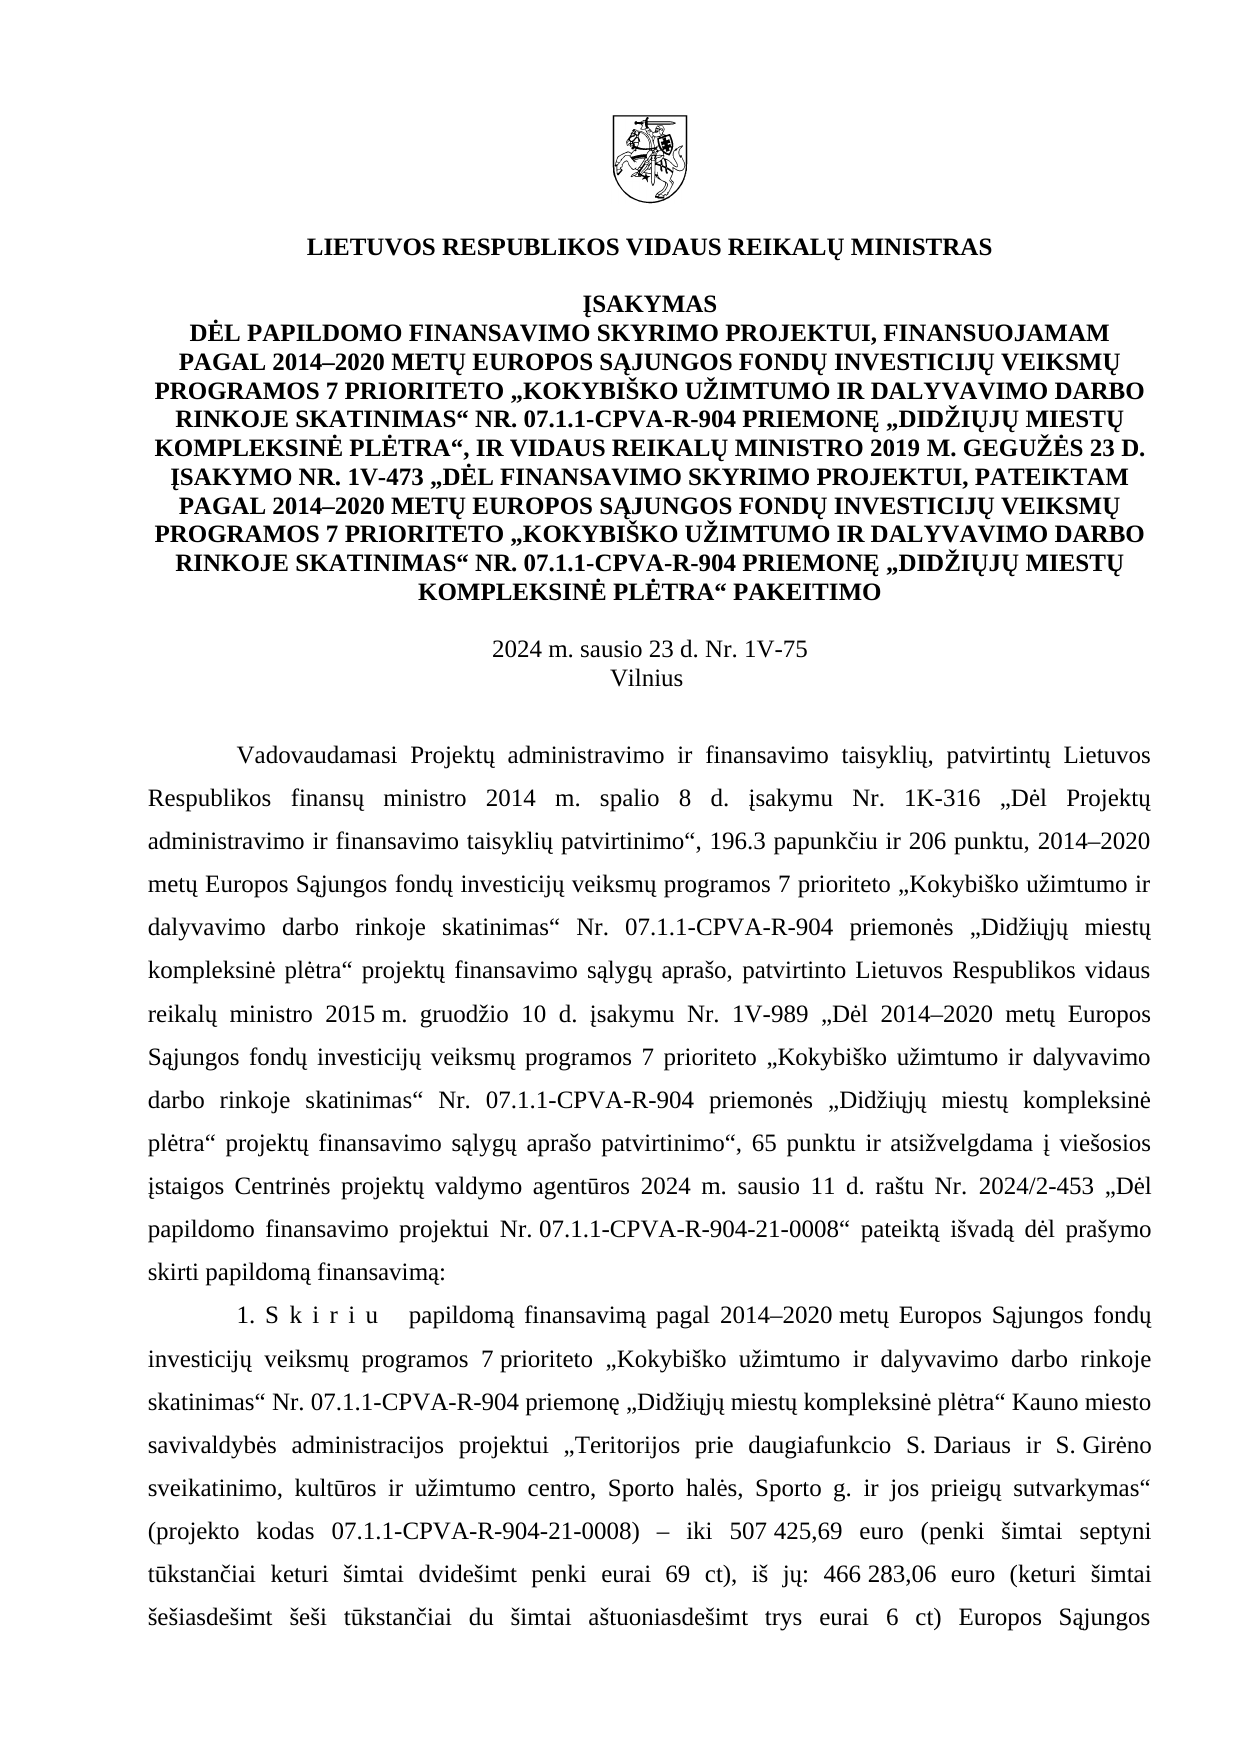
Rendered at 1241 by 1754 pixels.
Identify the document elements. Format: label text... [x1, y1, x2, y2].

text LIETUVOS RESPUBLIKOS VIDAUS REIKALŲ MINISTRAS [148, 232, 1152, 261]
text DĖL PAPILDOMO FINANSAVIMO SKYRIMO PROJEKTUI, FINANSUOJAMAM PAGAL 2014–2020 METŲ EUROPOS SĄJUNGOS FONDŲ INVESTICIJŲ VEIKSMŲ PROGRAMOS 7 PRIORITETO „KOKYBIŠKO UŽIMTUMO IR DALYVAVIMO DARBO RINKOJE SKATINIMAS“ NR. 07.1.1-CPVA-R-904 PRIEMONĘ „DIDŽIŲJŲ MIESTŲ KOMPLEKSINĖ PLĖTRA“, IR VIDAUS REIKALŲ MINISTRO 2019 M. GEGUŽĖS 23 D. ĮSAKYMO NR. 1V-473 „DĖL FINANSAVIMO SKYRIMO PROJEKTUI, PATEIKTAM PAGAL 2014–2020 METŲ EUROPOS SĄJUNGOS FONDŲ INVESTICIJŲ VEIKSMŲ PROGRAMOS 7 PRIORITETO „KOKYBIŠKO UŽIMTUMO IR DALYVAVIMO DARBO RINKOJE SKATINIMAS“ NR. 07.1.1-CPVA-R-904 PRIEMONĘ „DIDŽIŲJŲ MIESTŲ KOMPLEKSINĖ PLĖTRA“ PAKEITIMO [148, 318, 1152, 606]
text 2024 m. sausio 23 d. Nr. 1V-75 [148, 634, 1152, 663]
text ĮSAKYMAS [148, 289, 1152, 318]
text 1. Skiriu papildomą finansavimą pagal 2014–2020 metų Europos Sąjungos fondų investicijų veiksmų programos 7 prioriteto „Kokybiško užimtumo ir dalyvavimo darbo rinkoje skatinimas“ Nr. 07.1.1-CPVA-R-904 priemonę „Didžiųjų miestų kompleksinė plėtra“ Kauno miesto savivaldybės administracijos projektui „Teritorijos prie daugiafunkcio S. Dariaus ir S. Girėno sveikatinimo, kultūros ir užimtumo centro, Sporto halės, Sporto g. ir jos prieigų sutvarkymas“ (projekto kodas 07.1.1-CPVA-R-904-21-0008) – iki 507 425,69 euro (penki šimtai septyni tūkstančiai keturi šimtai dvidešimt penki eurai 69 ct), iš jų: 466 283,06 euro (keturi šimtai šešiasdešimt šeši tūkstančiai du šimtai aštuoniasdešimt trys eurai 6 ct) Europos Sąjungos [148, 1301, 1152, 1631]
text Vilnius [148, 663, 1152, 692]
text Vadovaudamasi Projektų administravimo ir finansavimo taisyklių, patvirtintų Lietuvos Respublikos finansų ministro 2014 m. spalio 8 d. įsakymu Nr. 1K-316 „Dėl Projektų administravimo ir finansavimo taisyklių patvirtinimo“, 196.3 papunkčiu ir 206 punktu, 2014–2020 metų Europos Sąjungos fondų investicijų veiksmų programos 7 prioriteto „Kokybiško užimtumo ir dalyvavimo darbo rinkoje skatinimas“ Nr. 07.1.1-CPVA-R-904 priemonės „Didžiųjų miestų kompleksinė plėtra“ projektų finansavimo sąlygų aprašo, patvirtinto Lietuvos Respublikos vidaus reikalų ministro 2015 m. gruodžio 10 d. įsakymu Nr. 1V-989 „Dėl 2014–2020 metų Europos Sąjungos fondų investicijų veiksmų programos 7 prioriteto „Kokybiško užimtumo ir dalyvavimo darbo rinkoje skatinimas“ Nr. 07.1.1-CPVA-R-904 priemonės „Didžiųjų miestų kompleksinė plėtra“ projektų finansavimo sąlygų aprašo patvirtinimo“, 65 punktu ir atsižvelgdama į viešosios įstaigos Centrinės projektų valdymo agentūros 2024 m. sausio 11 d. raštu Nr. 2024/2-453 „Dėl papildomo finansavimo projektui Nr. 07.1.1-CPVA-R-904-21-0008“ pateiktą išvadą dėl prašymo skirti papildomą finansavimą: [148, 740, 1152, 1286]
